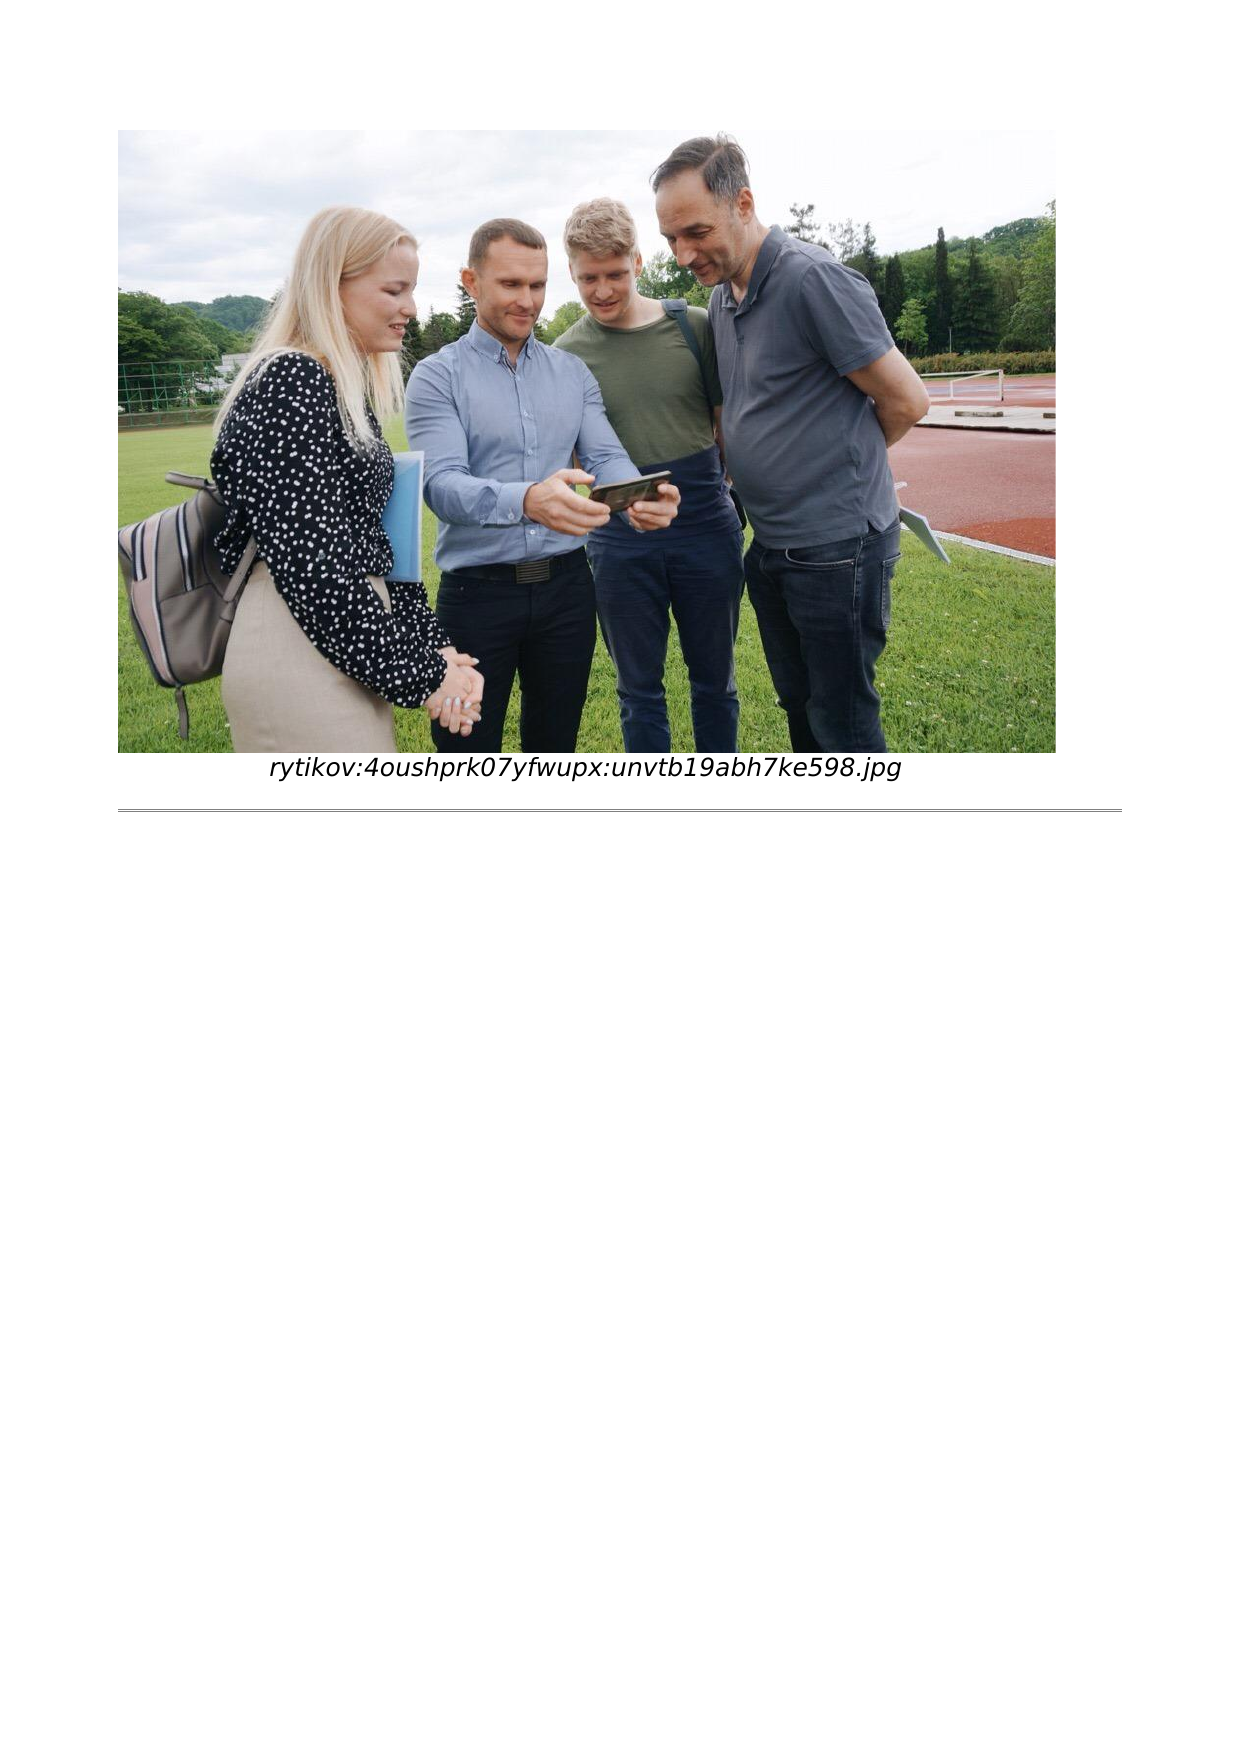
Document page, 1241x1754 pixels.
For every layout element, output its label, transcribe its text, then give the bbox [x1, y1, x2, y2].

text rytikov:4oushprk07yfwupx:unvtb19abh7ke598.jpg [118, 753, 1056, 782]
picture [118, 130, 1056, 753]
